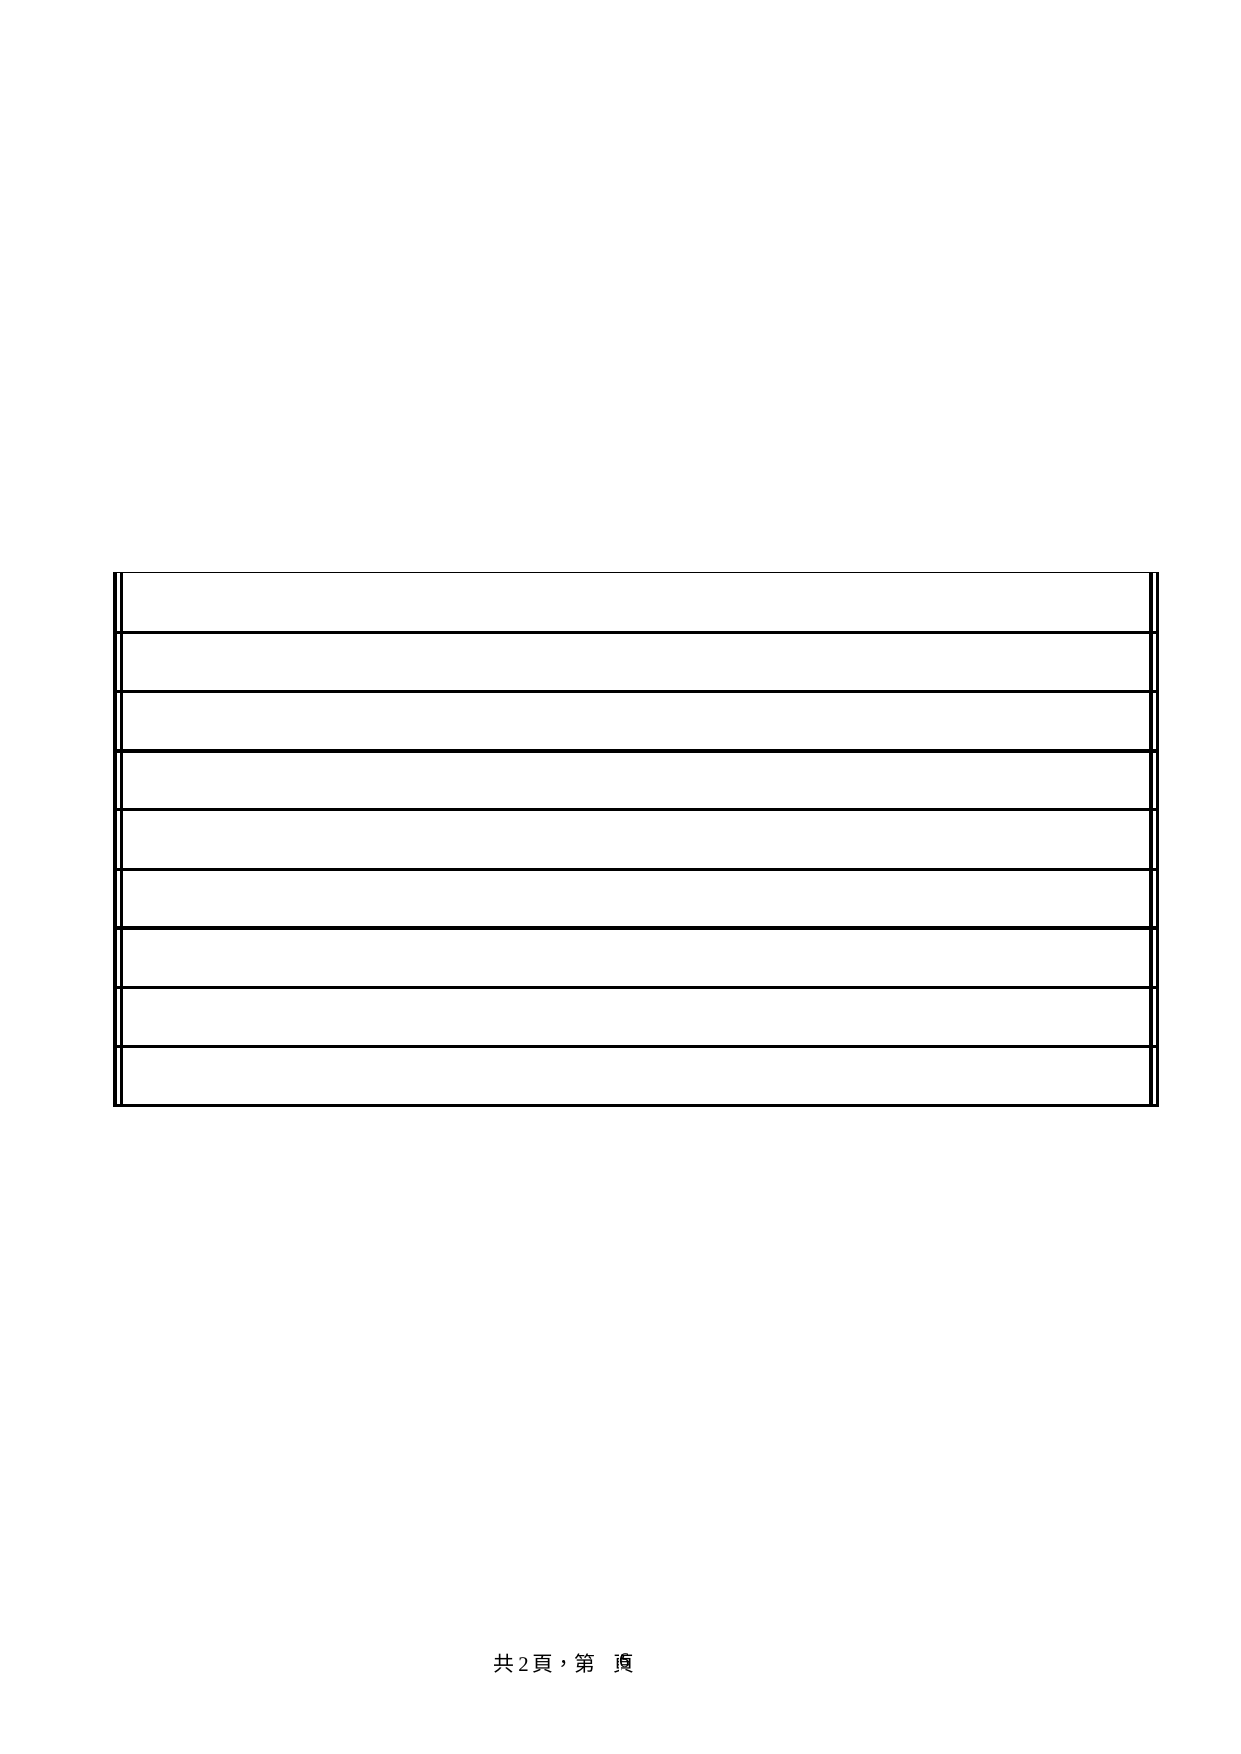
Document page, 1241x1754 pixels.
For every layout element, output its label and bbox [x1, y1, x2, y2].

table_cell [123, 930, 1149, 986]
table_cell [123, 634, 1149, 690]
table_cell [123, 811, 1149, 867]
table_cell [123, 871, 1149, 926]
table_cell [123, 1048, 1149, 1104]
table_cell [123, 753, 1149, 808]
table_cell [123, 989, 1149, 1044]
table_cell [123, 573, 1149, 631]
table_cell [123, 693, 1149, 749]
